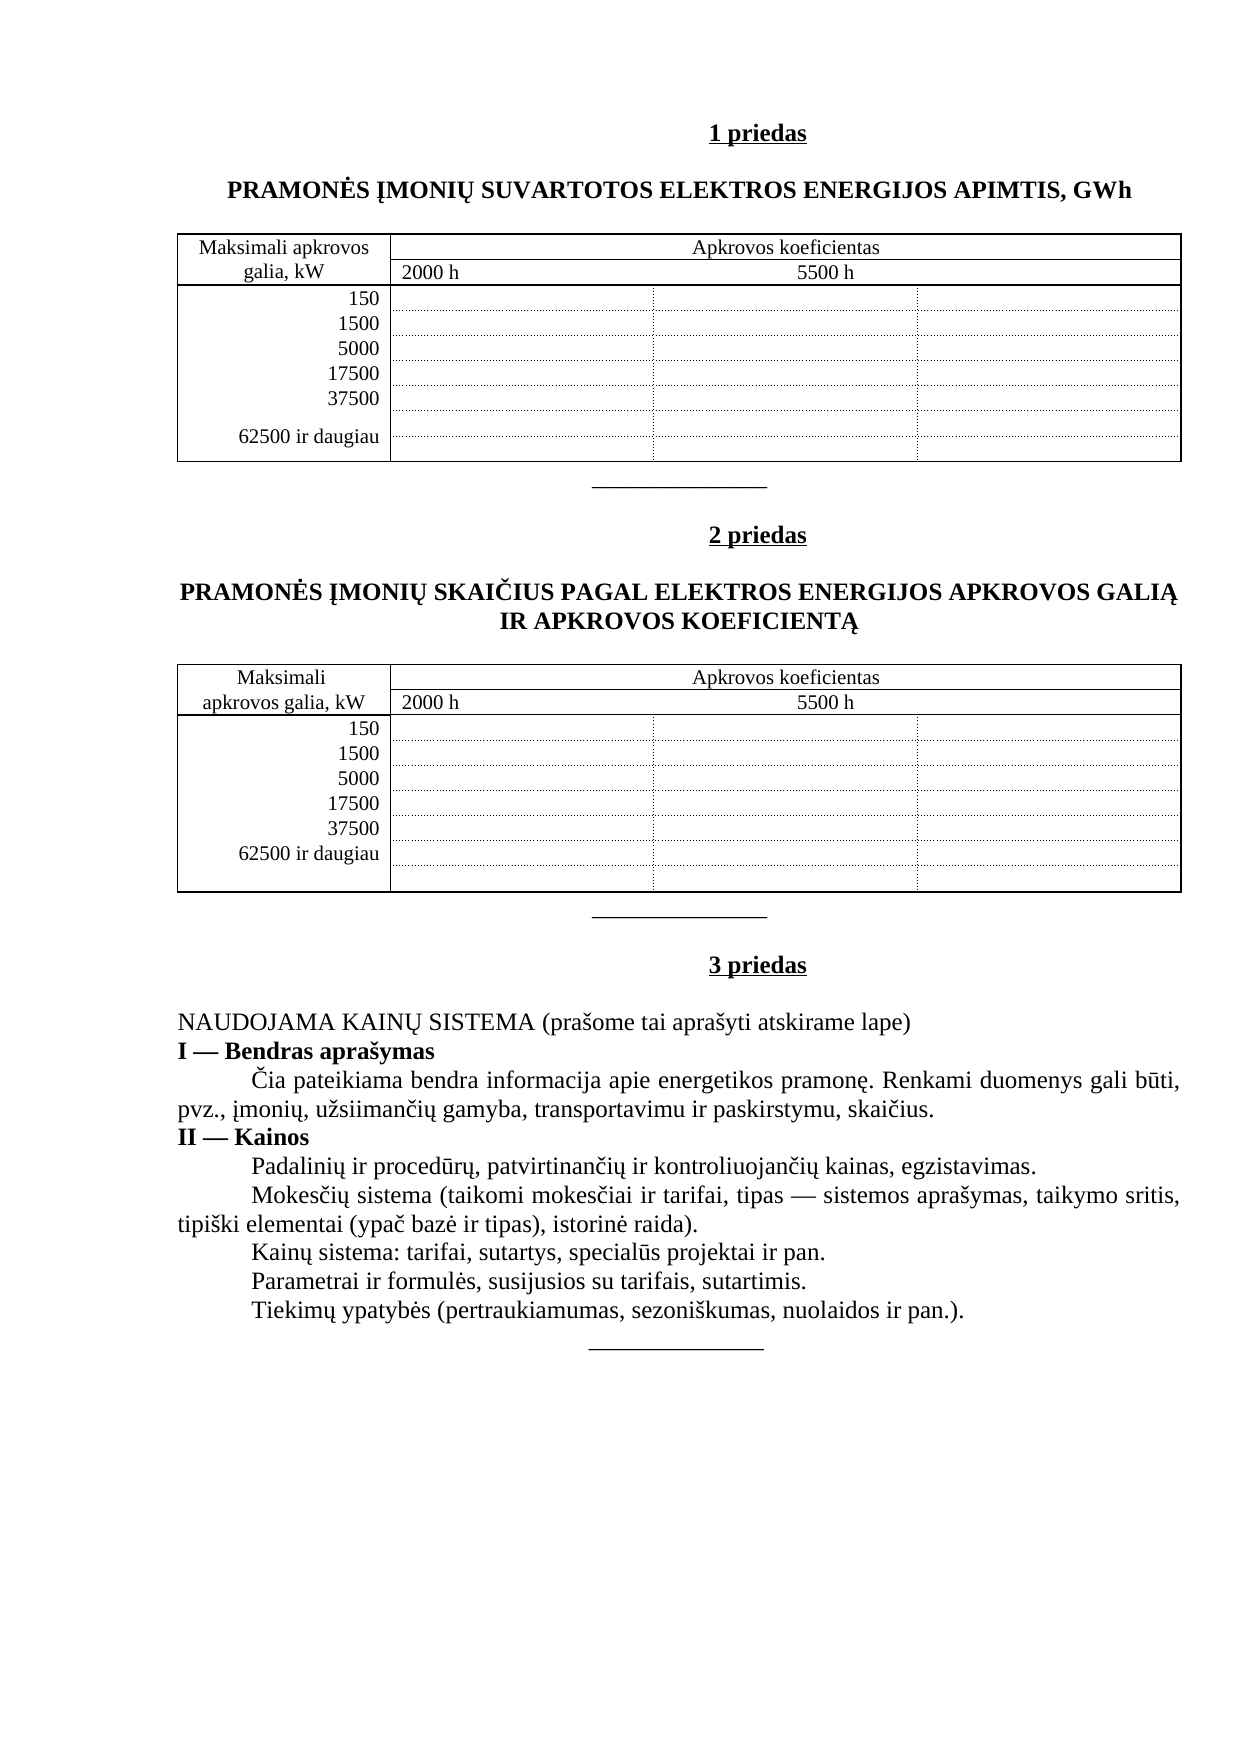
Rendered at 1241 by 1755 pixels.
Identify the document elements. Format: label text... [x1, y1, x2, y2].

text pramonės įmonių suvartotos elektros energijos apimtis, GWh [177, 176, 1181, 204]
table_cell 5000 [178, 765, 390, 790]
table_cell 1500 [178, 310, 390, 335]
table_cell 37500 [178, 815, 390, 840]
table_cell [654, 410, 917, 436]
table_cell [391, 765, 654, 790]
table_cell 5500 h [786, 690, 1180, 714]
text Čia pateikiama bendra informacija apie energetikos pramonę. Renkami duomenys gali būti, pvz., įmonių, užsiimančių gamyba, transportavimu ir paskirstymu, skaičius. [177, 1065, 1181, 1122]
text Mokesčių sistema (taikomi mokesčiai ir tarifai, tipas — sistemos aprašymas, taikymo sritis, tipiški elementai (ypač bazė ir tipas), istorinė raida). [177, 1180, 1181, 1237]
table_cell 17500 [178, 360, 390, 385]
text Parametrai ir formulės, susijusios su tarifais, sutartimis. [177, 1266, 1181, 1295]
text pramonės įmonių skaičius pagal elektros energijos apkrovos galią ir apkrovos koeficientą [177, 577, 1181, 635]
table_cell [654, 740, 917, 765]
table_cell [654, 765, 917, 790]
table_cell [391, 310, 654, 335]
table_cell 62500 ir daugiau [178, 410, 390, 461]
table_cell [654, 815, 917, 840]
table_cell [654, 840, 917, 865]
table_cell [918, 360, 1180, 385]
table_cell [918, 840, 1180, 865]
table_cell [654, 360, 917, 385]
table_cell [654, 335, 917, 360]
table_cell [654, 790, 917, 815]
table_cell 1500 [178, 740, 390, 765]
text 1 priedas [177, 118, 1181, 147]
text ______________ [177, 1324, 1181, 1352]
table_cell [391, 286, 654, 310]
table_cell 150 [178, 716, 390, 740]
table_cell 2000 h [391, 690, 786, 714]
table_cell [918, 385, 1180, 410]
table_cell [918, 765, 1180, 790]
text Kainų sistema: tarifai, sutartys, specialūs projektai ir pan. [177, 1237, 1181, 1266]
table_cell 5500 h [786, 260, 1180, 284]
table_cell [918, 335, 1180, 360]
table_cell [654, 286, 917, 310]
text II — Kainos [177, 1122, 1181, 1151]
table_cell 2000 h [391, 260, 786, 284]
text Padalinių ir procedūrų, patvirtinančių ir kontroliuojančių kainas, egzistavimas. [177, 1151, 1181, 1180]
table_cell [391, 410, 654, 436]
table_cell [391, 715, 654, 740]
table_header Apkrovos koeficientas [391, 665, 1180, 689]
table_cell [654, 436, 917, 461]
text 3 priedas [177, 950, 1181, 979]
table_cell 17500 [178, 790, 390, 815]
table_cell [918, 410, 1180, 436]
table_cell [918, 310, 1180, 335]
table_cell [918, 286, 1180, 310]
text Tiekimų ypatybės (pertraukiamumas, sezoniškumas, nuolaidos ir pan.). [177, 1295, 1181, 1324]
table_cell [654, 385, 917, 410]
table_cell [918, 815, 1180, 840]
text Naudojama kainų sistema (prašome tai aprašyti atskirame lape) [177, 1007, 1181, 1036]
text I — bendras aprašymas [177, 1036, 1181, 1065]
table_cell [391, 385, 654, 410]
table_header Apkrovos koeficientas [391, 235, 1180, 259]
table_cell [918, 865, 1180, 891]
table_cell 150 [178, 286, 390, 310]
table_cell [918, 715, 1180, 740]
table_cell [391, 790, 654, 815]
table_cell [391, 335, 654, 360]
table_cell 5000 [178, 335, 390, 360]
table_cell 37500 [178, 385, 390, 410]
table_cell [391, 815, 654, 840]
table_cell [654, 865, 917, 891]
table_cell [918, 790, 1180, 815]
table_cell [391, 840, 654, 865]
text ______________ [177, 893, 1181, 921]
table_cell apkrovos galia, kW [178, 689, 390, 714]
table_cell [654, 715, 917, 740]
table_cell [654, 310, 917, 335]
table_cell [391, 865, 654, 891]
table_cell [391, 436, 654, 461]
table_cell [391, 360, 654, 385]
table_header Maksimali apkrovos galia, kW [178, 235, 390, 284]
table_cell [918, 436, 1180, 461]
table_cell 62500 ir daugiau [178, 840, 390, 891]
text ______________ [177, 462, 1181, 491]
text 2 priedas [177, 520, 1181, 548]
table_cell [391, 740, 654, 765]
table_cell [918, 740, 1180, 765]
table_header Maksimali [178, 665, 390, 689]
